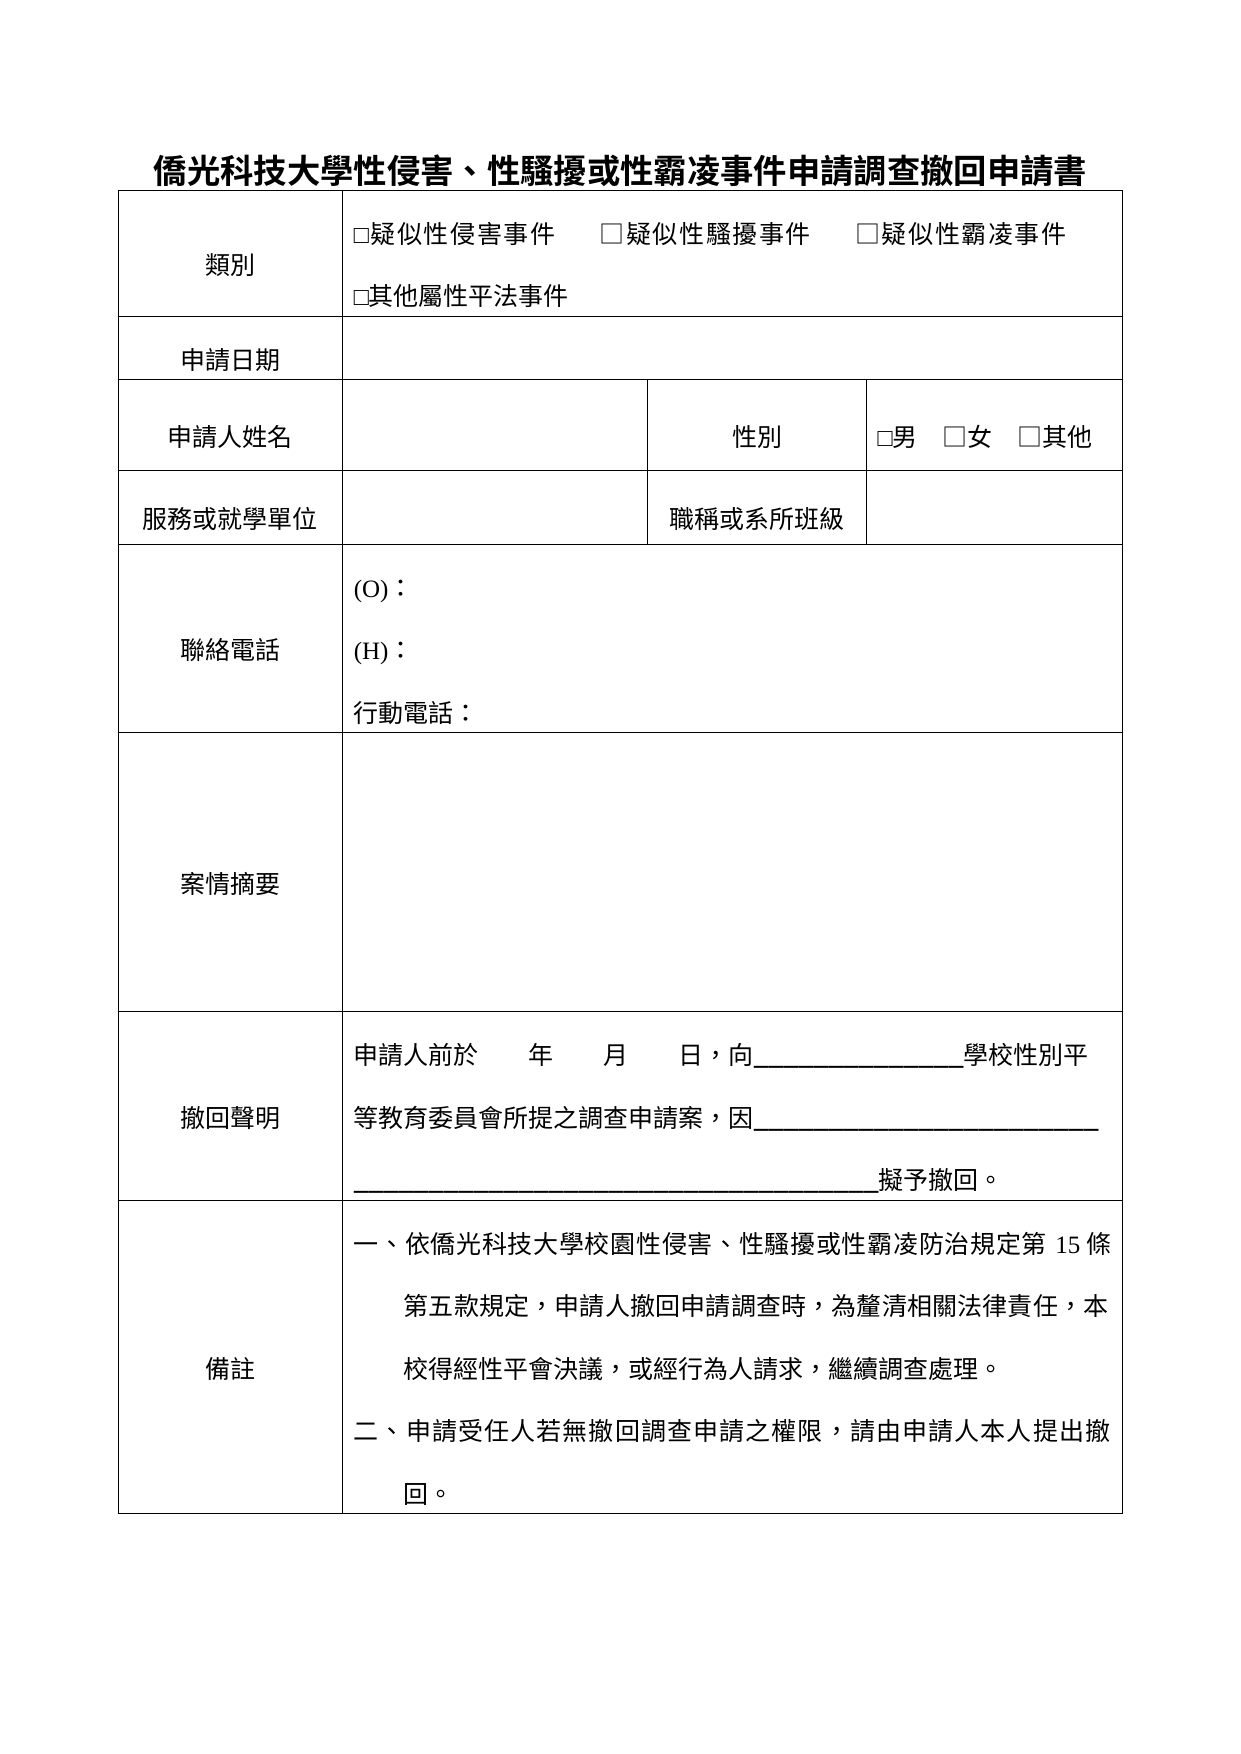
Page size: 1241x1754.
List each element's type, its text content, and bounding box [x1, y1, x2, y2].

table_cell 性別 [648, 380, 866, 470]
table_cell 職稱或系所班級 [648, 471, 866, 543]
table_cell 申請日期 [119, 317, 342, 379]
table_cell 申請人前於 年 月 日，向______________學校性別平等教育委員會所提之調查申請案，因__________________________________________________________擬予撤回。 [343, 1012, 1122, 1200]
table_cell □男 □女 □其他 [867, 380, 1122, 470]
table_cell 一、依僑光科技大學校園性侵害、性騷擾或性霸凌防治規定第15條第五款規定，申請人撤回申請調查時，為釐清相關法律責任，本校得經性平會決議，或經行為人請求，繼續調查處理。 二、申請受任人若無撤回調查申請之權限，請由申請人本人提出撤回。 [343, 1201, 1122, 1513]
table_cell [343, 317, 1122, 379]
table_cell [343, 471, 647, 543]
table_cell (O)： (H)： 行動電話： [343, 545, 1122, 732]
table_header 類別 [119, 191, 342, 316]
table_cell 撤回聲明 [119, 1012, 342, 1200]
table_cell 聯絡電話 [119, 545, 342, 732]
table_cell [343, 733, 1122, 1011]
table_cell 案情摘要 [119, 733, 342, 1011]
table_cell 申請人姓名 [119, 380, 342, 470]
text 僑光科技大學性侵害、性騷擾或性霸凌事件申請調查撤回申請書 [118, 127, 1122, 189]
table_cell 備註 [119, 1201, 342, 1513]
table_header □疑似性侵害事件 □疑似性騷擾事件 □疑似性霸凌事件 □其他屬性平法事件 [343, 191, 1122, 316]
table_cell [343, 380, 647, 470]
table_cell 服務或就學單位 [119, 471, 342, 543]
table_cell [867, 471, 1122, 543]
